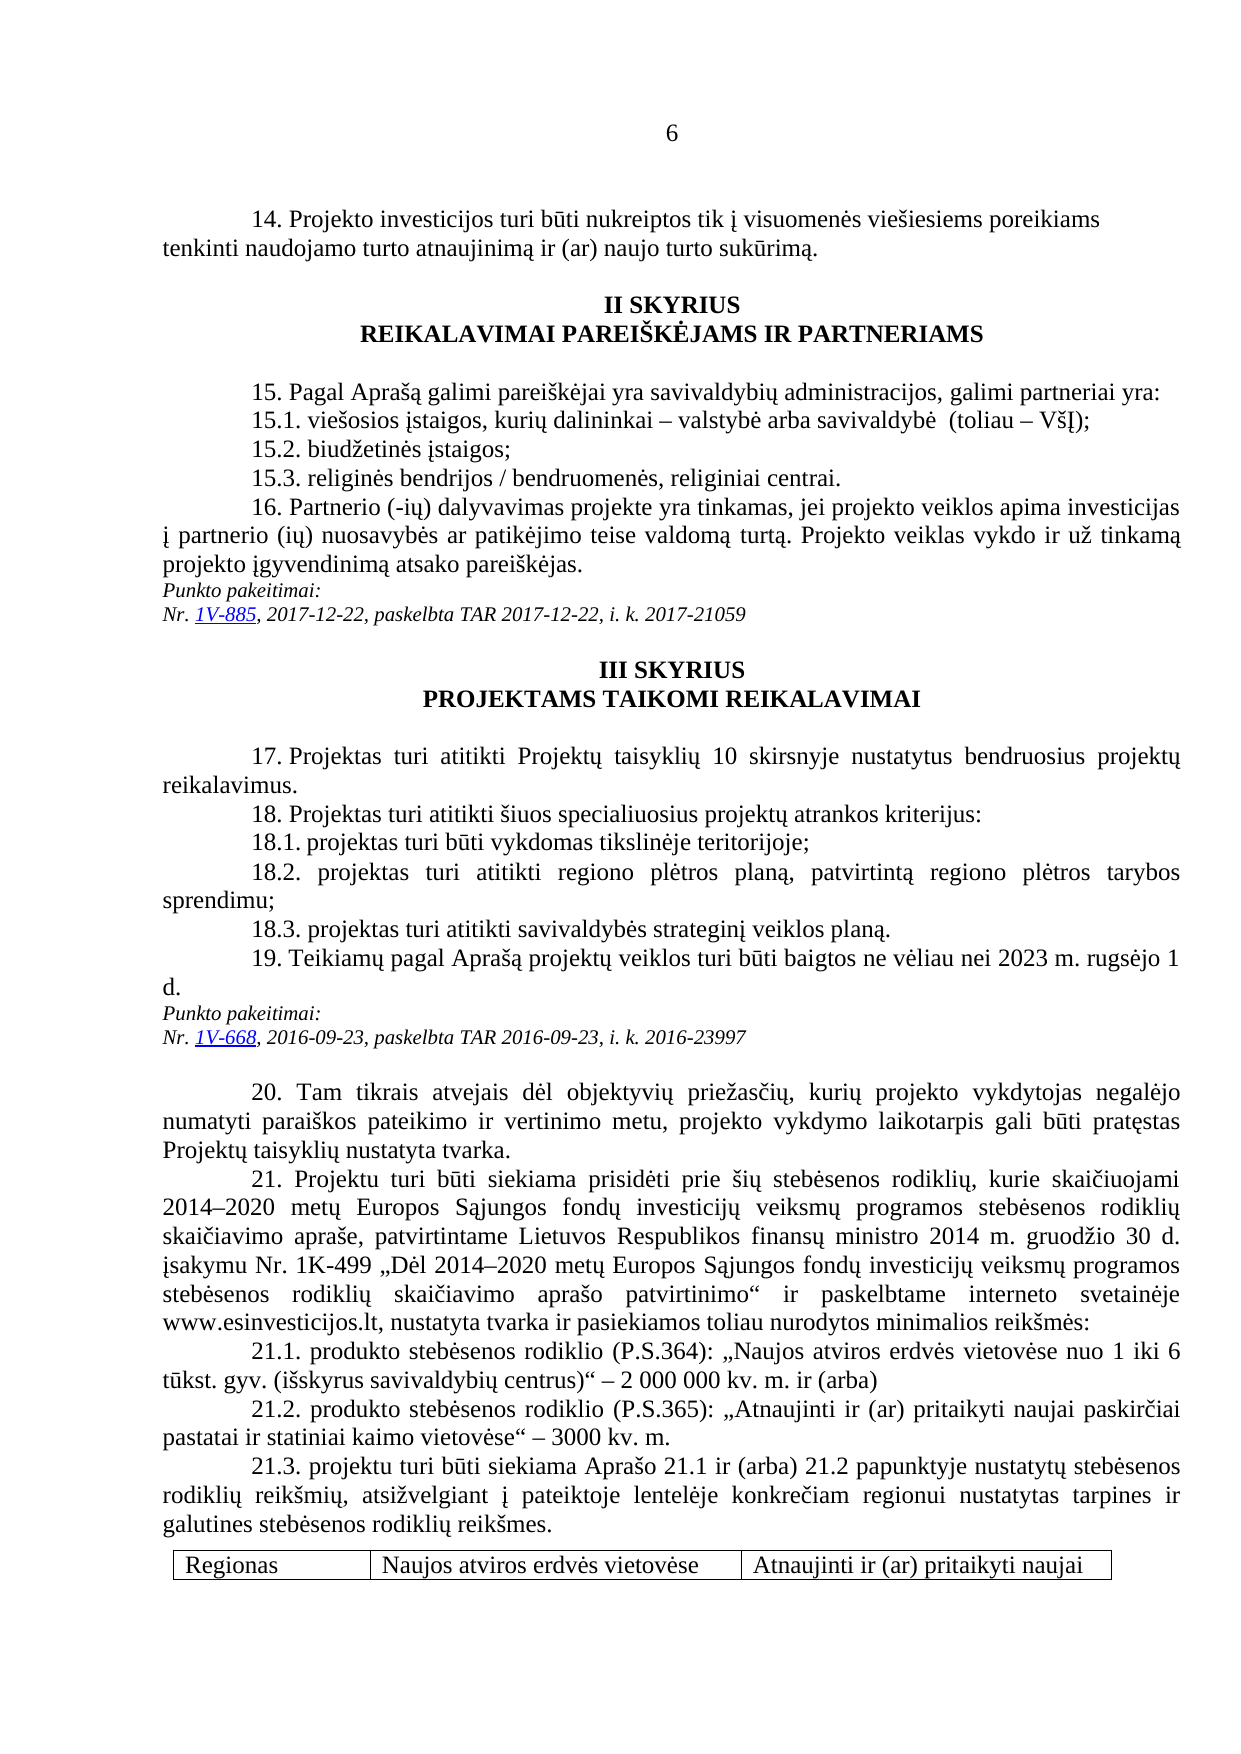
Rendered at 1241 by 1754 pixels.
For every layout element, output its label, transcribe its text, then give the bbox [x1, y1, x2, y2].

text II SKYRIUS [162, 291, 1181, 319]
text 19. Teikiamų pagal Aprašą projektų veiklos turi būti baigtos ne vėliau nei 2023 m. rugsėjo 1 d. [162, 943, 1181, 1001]
text Punkto pakeitimai: [162, 1001, 1181, 1025]
text 14. Projekto investicijos turi būti nukreiptos tik į visuomenės viešiesiems poreikiams tenkinti naudojamo turto atnaujinimą ir (ar) naujo turto sukūrimą. [162, 204, 1181, 262]
text 18.2. projektas turi atitikti regiono plėtros planą, patvirtintą regiono plėtros tarybos sprendimu; [162, 857, 1181, 914]
text 21.1. produkto stebėsenos rodiklio (P.S.364): „Naujos atviros erdvės vietovėse nuo 1 iki 6 tūkst. gyv. (išskyrus savivaldybių centrus)“ – 2 000 000 kv. m. ir (arba) [162, 1336, 1181, 1394]
text III SKYRIUS [162, 655, 1181, 684]
text 21.3. projektu turi būti siekiama Aprašo 21.1 ir (arba) 21.2 papunktyje nustatytų stebėsenos rodiklių reikšmių, atsižvelgiant į pateiktoje lentelėje konkrečiam regionui nustatytas tarpines ir galutines stebėsenos rodiklių reikšmes. [162, 1451, 1181, 1537]
text 21. Projektu turi būti siekiama prisidėti prie šių stebėsenos rodiklių, kurie skaičiuojami 2014–2020 metų Europos Sąjungos fondų investicijų veiksmų programos stebėsenos rodiklių skaičiavimo apraše, patvirtintame Lietuvos Respublikos finansų ministro 2014 m. gruodžio 30 d. įsakymu Nr. 1K-499 „Dėl 2014–2020 metų Europos Sąjungos fondų investicijų veiksmų programos stebėsenos rodiklių skaičiavimo aprašo patvirtinimo“ ir paskelbtame interneto svetainėje www.esinvesticijos.lt, nustatyta tvarka ir pasiekiamos toliau nurodytos minimalios reikšmės: [162, 1164, 1181, 1336]
text 16. Partnerio (-ių) dalyvavimas projekte yra tinkamas, jei projekto veiklos apima investicijas į partnerio (ių) nuosavybės ar patikėjimo teise valdomą turtą. Projekto veiklas vykdo ir už tinkamą projekto įgyvendinimą atsako pareiškėjas. [162, 492, 1181, 578]
text PROJEKTAMS TAIKOMI REIKALAVIMAI [162, 684, 1181, 712]
text Punkto pakeitimai: [162, 578, 1181, 602]
text 18. Projektas turi atitikti šiuos specialiuosius projektų atrankos kriterijus: [162, 799, 1181, 827]
text 15. Pagal Aprašą galimi pareiškėjai yra savivaldybių administracijos, galimi partneriai yra: [162, 377, 1181, 406]
text 20. Tam tikrais atvejais dėl objektyvių priežasčių, kurių projekto vykdytojas negalėjo numatyti paraiškos pateikimo ir vertinimo metu, projekto vykdymo laikotarpis gali būti pratęstas Projektų taisyklių nustatyta tvarka. [162, 1077, 1181, 1164]
table_header Atnaujinti ir (ar) pritaikyti naujai [742, 1551, 1111, 1579]
text 15.2. biudžetinės įstaigos; [162, 434, 1181, 463]
text Nr. 1V-668, 2016-09-23, paskelbta TAR 2016-09-23, i. k. 2016-23997 [162, 1025, 1181, 1049]
text 21.2. produkto stebėsenos rodiklio (P.S.365): „Atnaujinti ir (ar) pritaikyti naujai paskirčiai pastatai ir statiniai kaimo vietovėse“ – 3000 kv. m. [162, 1394, 1181, 1451]
text 15.3. religinės bendrijos / bendruomenės, religiniai centrai. [162, 463, 1181, 492]
text Nr. 1V-885, 2017-12-22, paskelbta TAR 2017-12-22, i. k. 2017-21059 [162, 602, 1181, 626]
table_header Naujos atviros erdvės vietovėse [371, 1551, 741, 1579]
text 18.1. projektas turi būti vykdomas tikslinėje teritorijoje; [162, 827, 1181, 857]
text 18.3. projektas turi atitikti savivaldybės strateginį veiklos planą. [162, 914, 1181, 943]
text 17. Projektas turi atitikti Projektų taisyklių 10 skirsnyje nustatytus bendruosius projektų reikalavimus. [162, 741, 1181, 799]
table_header Regionas [174, 1551, 370, 1579]
text REIKALAVIMAI PAREIŠKĖJAMS IR PARTNERIAMS [162, 319, 1181, 348]
text 15.1. viešosios įstaigos, kurių dalininkai – valstybė arba savivaldybė (toliau – VšĮ); [162, 406, 1181, 434]
